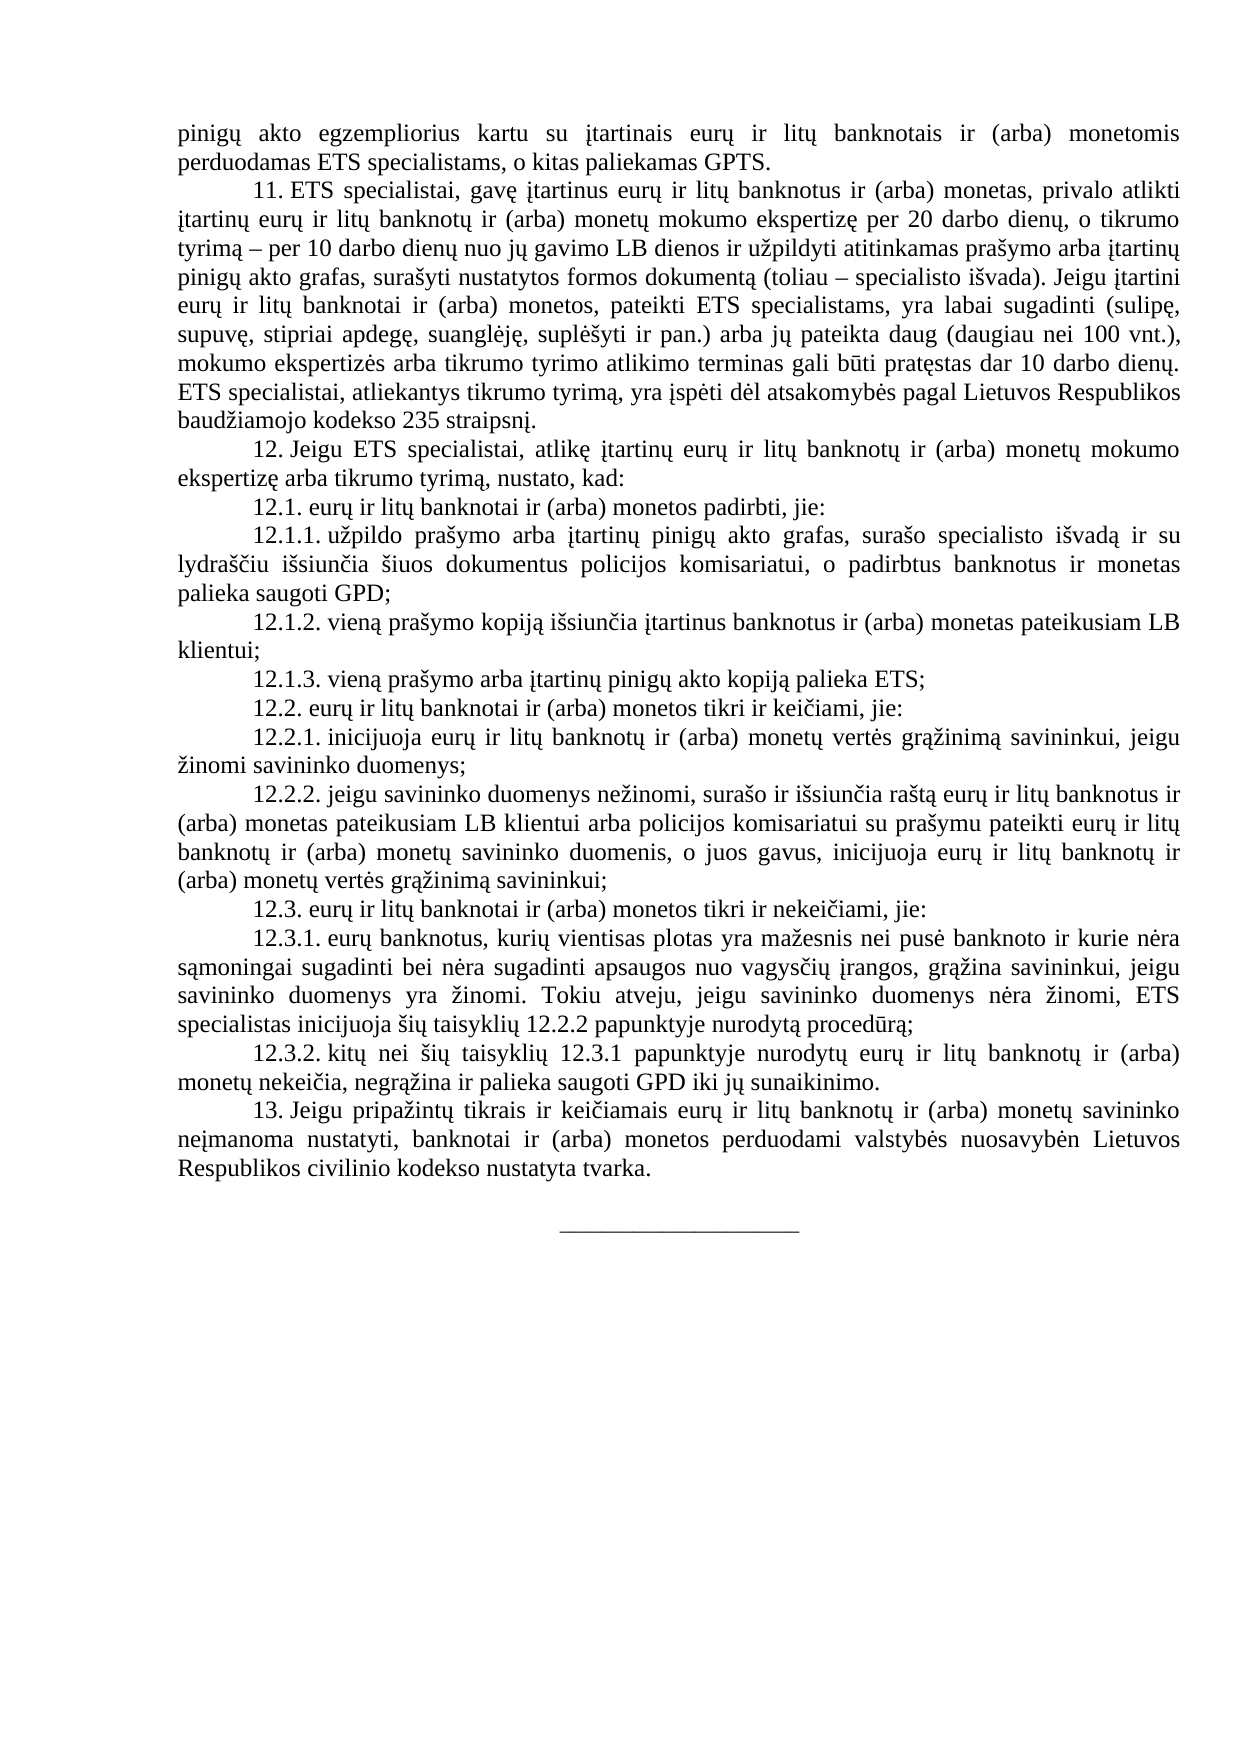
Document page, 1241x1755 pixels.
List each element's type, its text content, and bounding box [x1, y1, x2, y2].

text 12.1.1. užpildo prašymo arba įtartinų pinigų akto grafas, surašo specialisto išvadą ir su lydraščiu išsiunčia šiuos dokumentus policijos komisariatui, o padirbtus banknotus ir monetas palieka saugoti GPD; [177, 521, 1181, 607]
text 12.2.1. inicijuoja eurų ir litų banknotų ir (arba) monetų vertės grąžinimą savininkui, jeigu žinomi savininko duomenys; [177, 722, 1181, 779]
text 12.3.1. eurų banknotus, kurių vientisas plotas yra mažesnis nei pusė banknoto ir kurie nėra sąmoningai sugadinti bei nėra sugadinti apsaugos nuo vagysčių įrangos, grąžina savininkui, jeigu savininko duomenys yra žinomi. Tokiu atveju, jeigu savininko duomenys nėra žinomi, ETS specialistas inicijuoja šių taisyklių 12.2.2 papunktyje nurodytą procedūrą; [177, 923, 1181, 1038]
text 12.2.2. jeigu savininko duomenys nežinomi, surašo ir išsiunčia raštą eurų ir litų banknotus ir (arba) monetas pateikusiam LB klientui arba policijos komisariatui su prašymu pateikti eurų ir litų banknotų ir (arba) monetų savininko duomenis, o juos gavus, inicijuoja eurų ir litų banknotų ir (arba) monetų vertės grąžinimą savininkui; [177, 779, 1181, 894]
text 12.1. eurų ir litų banknotai ir (arba) monetos padirbti, jie: [177, 492, 1181, 521]
text 12.3. eurų ir litų banknotai ir (arba) monetos tikri ir nekeičiami, jie: [177, 894, 1181, 923]
text _______________________ [177, 1211, 1181, 1235]
text 12. Jeigu ETS specialistai, atlikę įtartinų eurų ir litų banknotų ir (arba) monetų mokumo ekspertizę arba tikrumo tyrimą, nustato, kad: [177, 434, 1181, 492]
text 12.3.2. kitų nei šių taisyklių 12.3.1 papunktyje nurodytų eurų ir litų banknotų ir (arba) monetų nekeičia, negrąžina ir palieka saugoti GPD iki jų sunaikinimo. [177, 1038, 1181, 1096]
text 13. Jeigu pripažintų tikrais ir keičiamais eurų ir litų banknotų ir (arba) monetų savininko neįmanoma nustatyti, banknotai ir (arba) monetos perduodami valstybės nuosavybėn Lietuvos Respublikos civilinio kodekso nustatyta tvarka. [177, 1096, 1181, 1182]
text pinigų akto egzempliorius kartu su įtartinais eurų ir litų banknotais ir (arba) monetomis perduodamas ETS specialistams, o kitas paliekamas GPTS. [177, 118, 1181, 176]
text 11. ETS specialistai, gavę įtartinus eurų ir litų banknotus ir (arba) monetas, privalo atlikti įtartinų eurų ir litų banknotų ir (arba) monetų mokumo ekspertizę per 20 darbo dienų, o tikrumo tyrimą – per 10 darbo dienų nuo jų gavimo LB dienos ir užpildyti atitinkamas prašymo arba įtartinų pinigų akto grafas, surašyti nustatytos formos dokumentą (toliau – specialisto išvada). Jeigu įtartini eurų ir litų banknotai ir (arba) monetos, pateikti ETS specialistams, yra labai sugadinti (sulipę, supuvę, stipriai apdegę, suanglėję, suplėšyti ir pan.) arba jų pateikta daug (daugiau nei 100 vnt.), mokumo ekspertizės arba tikrumo tyrimo atlikimo terminas gali būti pratęstas dar 10 darbo dienų. ETS specialistai, atliekantys tikrumo tyrimą, yra įspėti dėl atsakomybės pagal Lietuvos Respublikos baudžiamojo kodekso 235 straipsnį. [177, 176, 1181, 434]
text 12.1.3. vieną prašymo arba įtartinų pinigų akto kopiją palieka ETS; [177, 664, 1181, 693]
text 12.1.2. vieną prašymo kopiją išsiunčia įtartinus banknotus ir (arba) monetas pateikusiam LB klientui; [177, 607, 1181, 664]
text 12.2. eurų ir litų banknotai ir (arba) monetos tikri ir keičiami, jie: [177, 693, 1181, 722]
